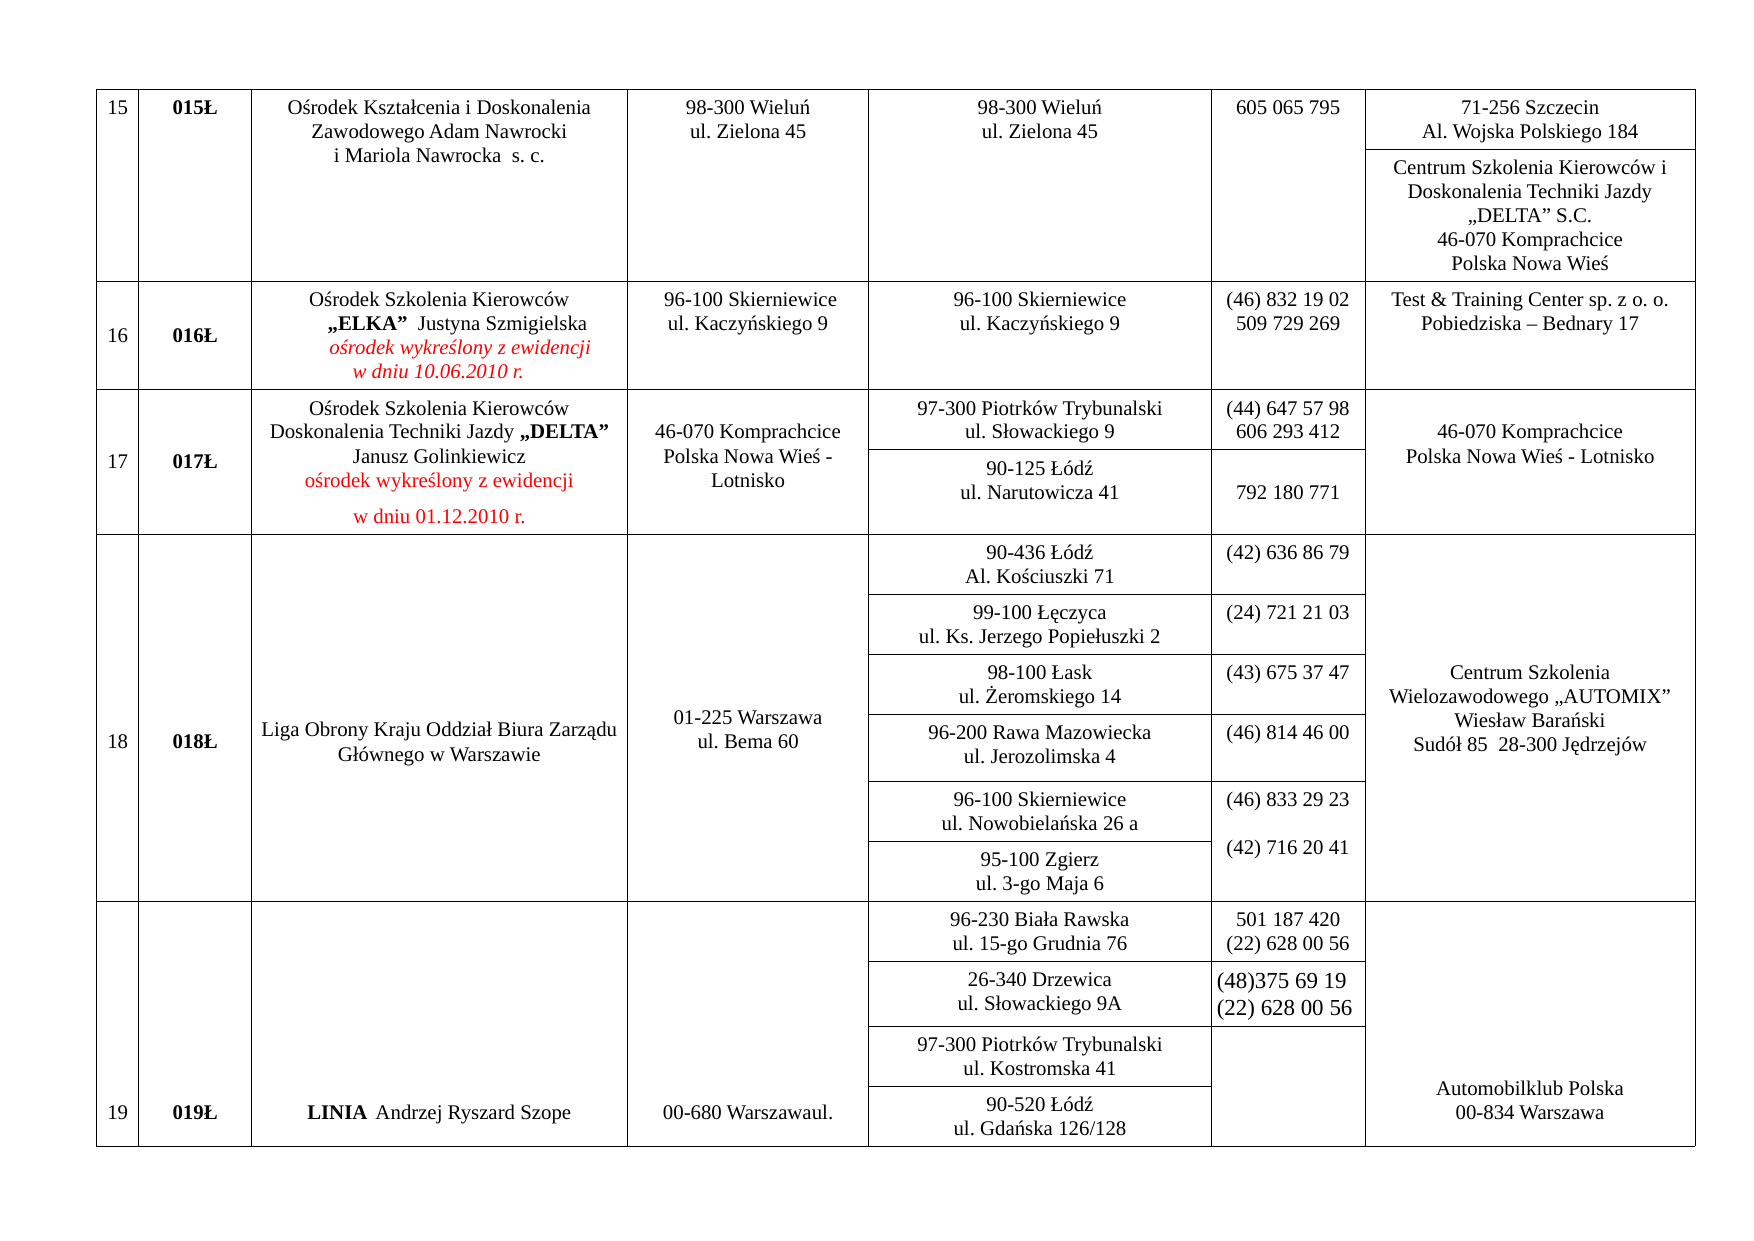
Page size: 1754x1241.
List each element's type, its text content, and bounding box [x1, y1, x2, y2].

table_cell Ośrodek Szkolenia Kierowców „ELKA” Justyna Szmigielska ośrodek wykreślony z ewidencji w dniu 10.06.2010 r. [252, 282, 627, 389]
table_cell 015Ł [139, 90, 251, 281]
table_cell 19 [97, 902, 138, 1146]
table_cell 017Ł [139, 390, 251, 533]
table_cell 98-100 Łask ul. Żeromskiego 14 [869, 655, 1211, 714]
table_cell Automobilklub Polska 00-834 Warszawa [1366, 902, 1695, 1146]
table_cell 01-225 Warszawa ul. Bema 60 [628, 535, 868, 901]
table_cell 00-680 Warszawaul. [628, 902, 868, 1146]
table_cell 96-200 Rawa Mazowiecka ul. Jerozolimska 4 [869, 715, 1211, 781]
table_cell 501 187 420 (22) 628 00 56 [1212, 902, 1365, 961]
table_cell 97-300 Piotrków Trybunalski ul. Kostromska 41 [869, 1027, 1211, 1086]
table_cell Liga Obrony Kraju Oddział Biura Zarządu Głównego w Warszawie [252, 535, 627, 901]
table_cell 90-125 Łódź ul. Narutowicza 41 [869, 450, 1211, 533]
table_cell 15 [97, 90, 138, 281]
table_cell Ośrodek Szkolenia Kierowców Doskonalenia Techniki Jazdy „DELTA” Janusz Golinkiewicz ośrodek wykreślony z ewidencji w dniu 01.12.2010 r. [252, 390, 627, 533]
table_cell 96-100 Skierniewice ul. Kaczyńskiego 9 [869, 282, 1211, 389]
table_cell (24) 721 21 03 [1212, 595, 1365, 654]
table_cell 95-100 Zgierz ul. 3-go Maja 6 [869, 842, 1211, 901]
table_cell (46) 814 46 00 [1212, 715, 1365, 781]
table_cell 90-520 Łódź ul. Gdańska 126/128 [869, 1087, 1211, 1146]
table_cell (46) 832 19 02 509 729 269 [1212, 282, 1365, 389]
table_cell Test & Training Center sp. z o. o. Pobiedziska – Bednary 17 [1366, 282, 1695, 389]
table_cell Ośrodek Kształcenia i Doskonalenia Zawodowego Adam Nawrocki i Mariola Nawrocka s. c. [252, 90, 627, 281]
table_cell 016Ł [139, 282, 251, 389]
table_cell [1212, 1027, 1365, 1146]
table_cell 90-436 Łódź Al. Kościuszki 71 [869, 535, 1211, 593]
table_cell (43) 675 37 47 [1212, 655, 1365, 714]
table_cell 18 [97, 535, 138, 901]
table_cell 605 065 795 [1212, 90, 1365, 281]
table_cell 98-300 Wieluń ul. Zielona 45 [628, 90, 868, 281]
table_cell LINIA Andrzej Ryszard Szope [252, 902, 627, 1146]
table_cell 018Ł [139, 535, 251, 901]
table_cell 019Ł [139, 902, 251, 1146]
table_cell 97-300 Piotrków Trybunalski ul. Słowackiego 9 [869, 390, 1211, 449]
table_cell 99-100 Łęczyca ul. Ks. Jerzego Popiełuszki 2 [869, 595, 1211, 654]
table_cell Centrum Szkolenia Wielozawodowego „AUTOMIX” Wiesław Barański Sudół 85 28-300 Jędrzejów [1366, 535, 1695, 901]
table_cell 46-070 Komprachcice Polska Nowa Wieś - Lotnisko [1366, 390, 1695, 533]
table_cell (42) 636 86 79 [1212, 535, 1365, 593]
table_cell 16 [97, 282, 138, 389]
table_cell 98-300 Wieluń ul. Zielona 45 [869, 90, 1211, 281]
table_cell 17 [97, 390, 138, 533]
table_cell 46-070 Komprachcice Polska Nowa Wieś - Lotnisko [628, 390, 868, 533]
table_cell (48)375 69 19 (22) 628 00 56 [1212, 962, 1365, 1026]
table_cell 96-100 Skierniewice ul. Kaczyńskiego 9 [628, 282, 868, 389]
table_cell 96-230 Biała Rawska ul. 15-go Grudnia 76 [869, 902, 1211, 961]
table_cell (46) 833 29 23 (42) 716 20 41 [1212, 782, 1365, 901]
table_cell Centrum Szkolenia Kierowców i Doskonalenia Techniki Jazdy „DELTA” S.C. 46-070 Komprachcice Polska Nowa Wieś [1366, 150, 1695, 281]
table_cell 96-100 Skierniewice ul. Nowobielańska 26 a [869, 782, 1211, 841]
table_cell 71-256 Szczecin Al. Wojska Polskiego 184 [1366, 90, 1695, 149]
table_cell 26-340 Drzewica ul. Słowackiego 9A [869, 962, 1211, 1026]
table_cell 792 180 771 [1212, 450, 1365, 533]
table_cell (44) 647 57 98 606 293 412 [1212, 390, 1365, 449]
